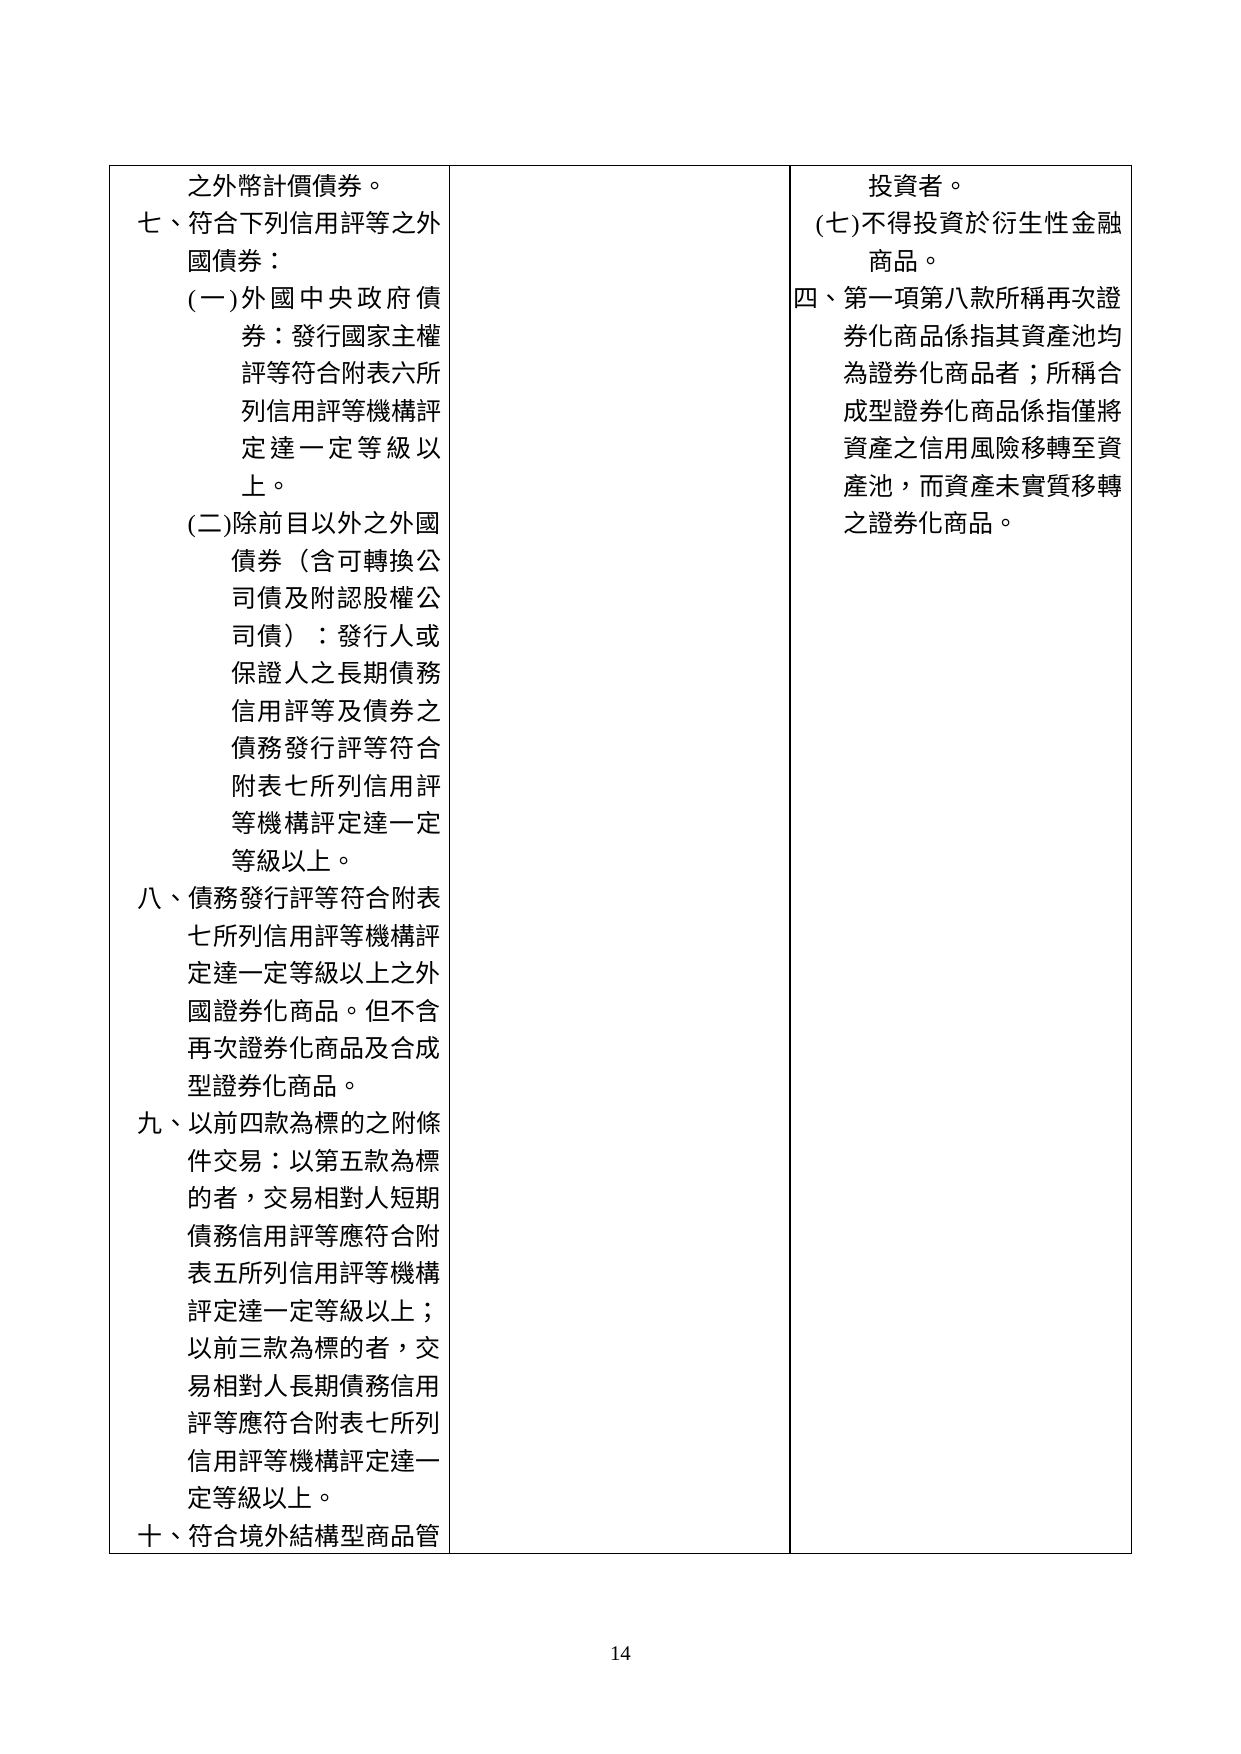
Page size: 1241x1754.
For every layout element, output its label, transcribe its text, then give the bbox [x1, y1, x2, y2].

table_cell [450, 166, 789, 1553]
table_cell 之外幣計價債券。 七、符合下列信用評等之外國債券： (一)外國中央政府債券：發行國家主權評等符合附表六所列信用評等機構評定達一定等級以上。 (二)除前目以外之外國債券（含可轉換公司債及附認股權公司債）：發行人或保證人之長期債務信用評等及債券之債務發行評等符合附表七所列信用評等機構評定達一定等級以上。 八、債務發行評等符合附表七所列信用評等機構評定達一定等級以上之外國證券化商品。但不含再次證券化商品及合成型證券化商品。 九、以前四款為標的之附條件交易：以第五款為標的者，交易相對人短期債務信用評等應符合附表五所列信用評等機構評定達一定等級以上；以前三款為標的者，交易相對人長期債務信用評等應符合附表七所列信用評等機構評定達一定等級以上。 十、符合境外結構型商品管 [110, 166, 449, 1553]
table_cell 投資者。 (七)不得投資於衍生性金融商品。 四、第一項第八款所稱再次證券化商品係指其資產池均為證券化商品者；所稱合成型證券化商品係指僅將資產之信用風險移轉至資產池，而資產未實質移轉之證券化商品。 [791, 166, 1131, 1553]
